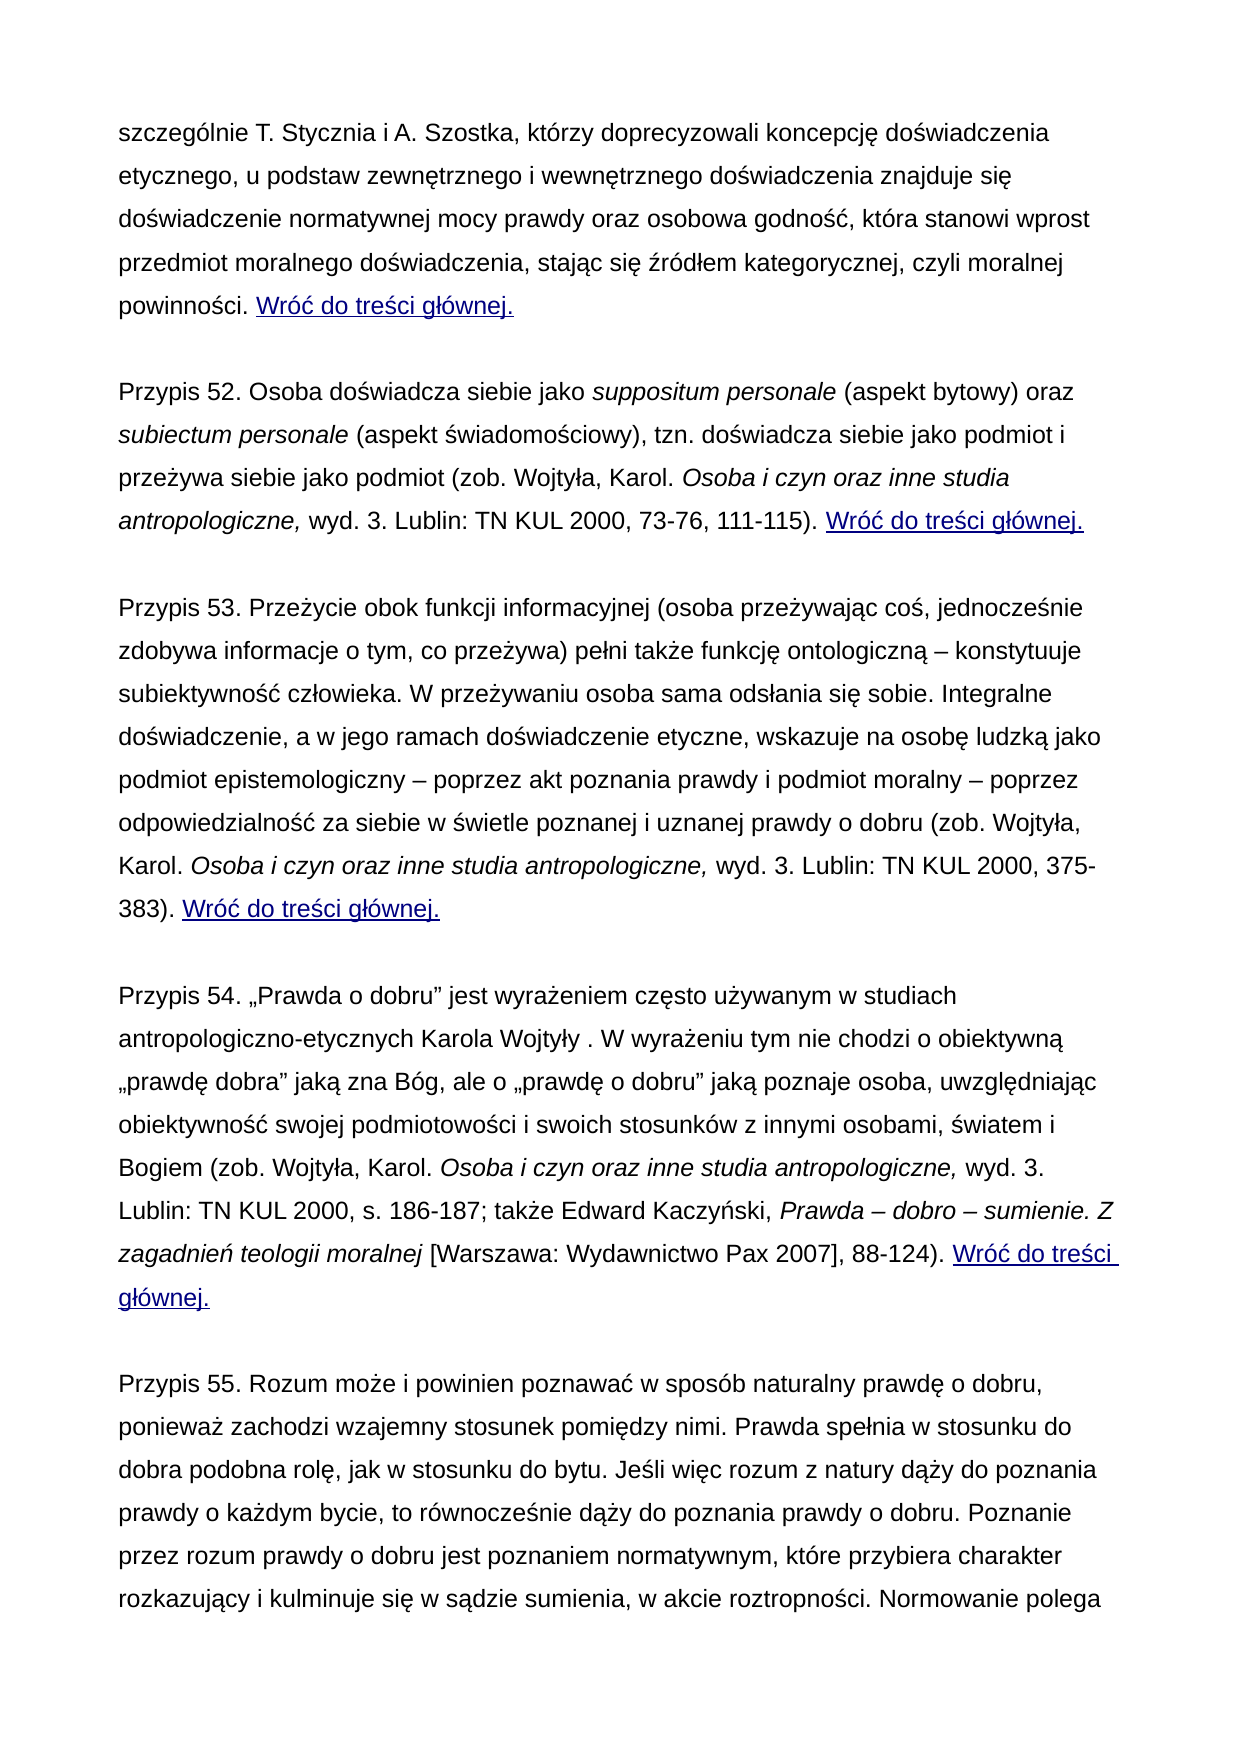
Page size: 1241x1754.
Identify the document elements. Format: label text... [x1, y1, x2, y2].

text Przypis 53. Przeżycie obok funkcji informacyjnej (osoba przeżywając coś, jednocześnie zdobywa informacje o tym, co przeżywa) pełni także funkcję ontologiczną – konstytuuje subiektywność człowieka. W przeżywaniu osoba sama odsłania się sobie. Integralne doświadczenie, a w jego ramach doświadczenie etyczne, wskazuje na osobę ludzką jako podmiot epistemologiczny – poprzez akt poznania prawdy i podmiot moralny – poprzez odpowiedzialność za siebie w świetle poznanej i uznanej prawdy o dobru (zob. Wojtyła, Karol. Osoba i czyn oraz inne studia antropologiczne, wyd. 3. Lublin: TN KUL 2000, 375-383). Wróć do treści głównej. [118, 592, 1122, 923]
text Przypis 52. Osoba doświadcza siebie jako suppositum personale (aspekt bytowy) oraz subiectum personale (aspekt świadomościowy), tzn. doświadcza siebie jako podmiot i przeżywa siebie jako podmiot (zob. Wojtyła, Karol. Osoba i czyn oraz inne studia antropologiczne, wyd. 3. Lublin: TN KUL 2000, 73-76, 111-115). Wróć do treści głównej. [118, 377, 1122, 535]
text Przypis 55. Rozum może i powinien poznawać w sposób naturalny prawdę o dobru, ponieważ zachodzi wzajemny stosunek pomiędzy nimi. Prawda spełnia w stosunku do dobra podobna rolę, jak w stosunku do bytu. Jeśli więc rozum z natury dąży do poznania prawdy o każdym bycie, to równocześnie dąży do poznania prawdy o dobru. Poznanie przez rozum prawdy o dobru jest poznaniem normatywnym, które przybiera charakter rozkazujący i kulminuje się w sądzie sumienia, w akcie roztropności. Normowanie polega [118, 1369, 1122, 1613]
text szczególnie T. Stycznia i A. Szostka, którzy doprecyzowali koncepcję doświadczenia etycznego, u podstaw zewnętrznego i wewnętrznego doświadczenia znajduje się doświadczenie normatywnej mocy prawdy oraz osobowa godność, która stanowi wprost przedmiot moralnego doświadczenia, stając się źródłem kategorycznej, czyli moralnej powinności. Wróć do treści głównej. [118, 118, 1122, 319]
text Przypis 54. „Prawda o dobru” jest wyrażeniem często używanym w studiach antropologiczno-etycznych Karola Wojtyły . W wyrażeniu tym nie chodzi o obiektywną „prawdę dobra” jaką zna Bóg, ale o „prawdę o dobru” jaką poznaje osoba, uwzględniając obiektywność swojej podmiotowości i swoich stosunków z innymi osobami, światem i Bogiem (zob. Wojtyła, Karol. Osoba i czyn oraz inne studia antropologiczne, wyd. 3. Lublin: TN KUL 2000, s. 186-187; także Edward Kaczyński, Prawda – dobro – sumienie. Z zagadnień teologii moralnej [Warszawa: Wydawnictwo Pax 2007], 88-124). Wróć do treści głównej. [118, 981, 1122, 1311]
